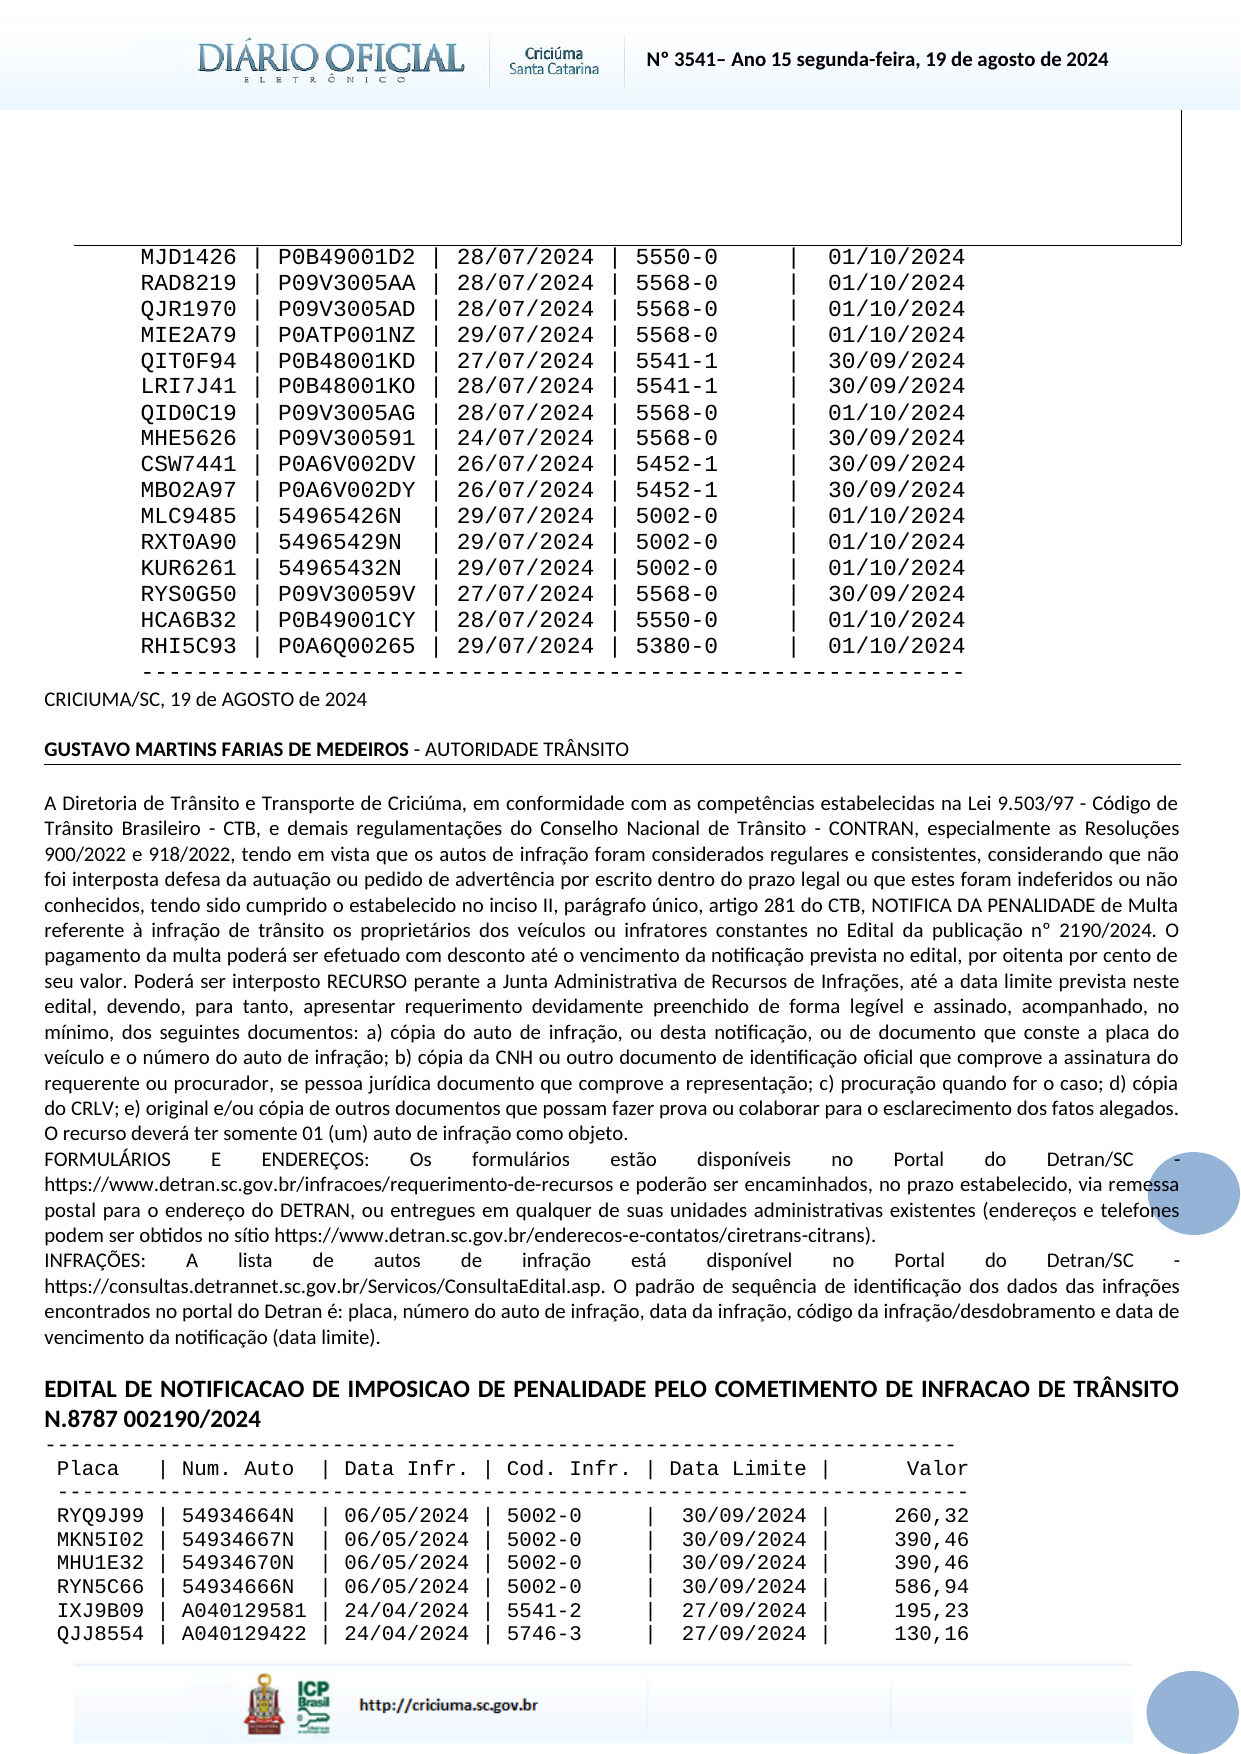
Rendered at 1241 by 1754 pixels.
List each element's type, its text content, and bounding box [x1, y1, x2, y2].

text LRI7J41 | P0B48001KO | 28/07/2024 | 5541-1 | 30/09/2024 [44, 375, 1181, 401]
text CRICIUMA/SC, 19 de AGOSTO de 2024 [44, 686, 1181, 713]
text RYN5C66 | 54934666N | 06/05/2024 | 5002-0 | 30/09/2024 | 586,94 [44, 1576, 1181, 1599]
text A Diretoria de Trânsito e Transporte de Criciúma, em conformidade com as competências estabelecidas na Lei 9.503/97 - Código de Trânsito Brasileiro - CTB, e demais regulamentações do Conselho Nacional de Trânsito - CONTRAN, especialmente as Resoluções 900/2022 e 918/2022, tendo em vista que os autos de infração foram considerados regulares e consistentes, considerando que não foi interposta defesa da autuação ou pedido de advertência por escrito dentro do prazo legal ou que estes foram indeferidos ou não conhecidos, tendo sido cumprido o estabelecido no inciso II, parágrafo único, artigo 281 do CTB, NOTIFICA DA PENALIDADE de Multa referente à infração de trânsito os proprietários dos veículos ou infratores constantes no Edital da publicação nº 2190/2024. O pagamento da multa poderá ser efetuado com desconto até o vencimento da notificação prevista no edital, por oitenta por cento de seu valor. Poderá ser interposto RECURSO perante a Junta Administrativa de Recursos de Infrações, até a data limite prevista neste edital, devendo, para tanto, apresentar requerimento devidamente preenchido de forma legível e assinado, acompanhado, no mínimo, dos seguintes documentos: a) cópia do auto de infração, ou desta notificação, ou de documento que conste a placa do veículo e o número do auto de infração; b) cópia da CNH ou outro documento de identificação oficial que comprove a assinatura do requerente ou procurador, se pessoa jurídica documento que comprove a representação; c) procuração quando for o caso; d) cópia do CRLV; e) original e/ou cópia de outros documentos que possam fazer prova ou colaborar para o esclarecimento dos fatos alegados. O recurso deverá ter somente 01 (um) auto de infração como objeto. [44, 790, 1181, 1146]
text MJD1426 | P0B49001D2 | 28/07/2024 | 5550-0 | 01/10/2024 [44, 245, 1181, 271]
text MHU1E32 | 54934670N | 06/05/2024 | 5002-0 | 30/09/2024 | 390,46 [44, 1552, 1181, 1576]
text Placa | Num. Auto | Data Infr. | Cod. Infr. | Data Limite | Valor [44, 1458, 1181, 1481]
text RYS0G50 | P09V30059V | 27/07/2024 | 5568-0 | 30/09/2024 [44, 582, 1181, 608]
text RYQ9J99 | 54934664N | 06/05/2024 | 5002-0 | 30/09/2024 | 260,32 [44, 1505, 1181, 1529]
text RHI5C93 | P0A6Q00265 | 29/07/2024 | 5380-0 | 01/10/2024 [44, 634, 1181, 660]
text QID0C19 | P09V3005AG | 28/07/2024 | 5568-0 | 01/10/2024 [44, 401, 1181, 427]
text QJJ8554 | A040129422 | 24/04/2024 | 5746-3 | 27/09/2024 | 130,16 [44, 1623, 1181, 1647]
text MBO2A97 | P0A6V002DY | 26/07/2024 | 5452-1 | 30/09/2024 [44, 479, 1181, 504]
text HCA6B32 | P0B49001CY | 28/07/2024 | 5550-0 | 01/10/2024 [44, 608, 1181, 634]
text RXT0A90 | 54965429N | 29/07/2024 | 5002-0 | 01/10/2024 [44, 531, 1181, 556]
text ------------------------------------------------------------------------- [44, 1434, 1181, 1458]
text IXJ9B09 | A040129581 | 24/04/2024 | 5541-2 | 27/09/2024 | 195,23 [44, 1599, 1181, 1623]
text QJR1970 | P09V3005AD | 28/07/2024 | 5568-0 | 01/10/2024 [44, 297, 1181, 323]
text FORMULÁRIOS E ENDEREÇOS: Os formulários estão disponíveis no Portal do Detran/SC - https://www.detran.sc.gov.br/infracoes/requerimento-de-recursos e poderão ser encaminhados, no prazo estabelecido, via remessa postal para o endereço do DETRAN, ou entregues em qualquer de suas unidades administrativas existentes (endereços e telefones podem ser obtidos no sítio https://www.detran.sc.gov.br/enderecos-e-contatos/ciretrans-citrans). [44, 1146, 1181, 1248]
text QIT0F94 | P0B48001KD | 27/07/2024 | 5541-1 | 30/09/2024 [44, 349, 1181, 375]
text KUR6261 | 54965432N | 29/07/2024 | 5002-0 | 01/10/2024 [44, 556, 1181, 582]
text MKN5I02 | 54934667N | 06/05/2024 | 5002-0 | 30/09/2024 | 390,46 [44, 1529, 1181, 1552]
text MLC9485 | 54965426N | 29/07/2024 | 5002-0 | 01/10/2024 [44, 504, 1181, 531]
text MIE2A79 | P0ATP001NZ | 29/07/2024 | 5568-0 | 01/10/2024 [44, 323, 1181, 349]
text EDITAL DE NOTIFICACAO DE IMPOSICAO DE PENALIDADE PELO COMETIMENTO DE INFRACAO DE TRÂNSITO N.8787 002190/2024 [44, 1349, 1181, 1434]
text CSW7441 | P0A6V002DV | 26/07/2024 | 5452-1 | 30/09/2024 [44, 453, 1181, 479]
text ------------------------------------------------------------------------- [44, 1481, 1181, 1505]
text GUSTAVO MARTINS FARIAS DE MEDEIROS - AUTORIDADE TRÂNSITO [44, 736, 1181, 764]
text INFRAÇÕES: A lista de autos de infração está disponível no Portal do Detran/SC - https://consultas.detrannet.sc.gov.br/Servicos/ConsultaEdital.asp. O padrão de sequência de identificação dos dados das infrações encontrados no portal do Detran é: placa, número do auto de infração, data da infração, código da infração/desdobramento e data de vencimento da notificação (data limite). [44, 1248, 1181, 1349]
text ------------------------------------------------------------ [44, 660, 1181, 686]
text MHE5626 | P09V300591 | 24/07/2024 | 5568-0 | 30/09/2024 [44, 427, 1181, 453]
text RAD8219 | P09V3005AA | 28/07/2024 | 5568-0 | 01/10/2024 [44, 271, 1181, 297]
